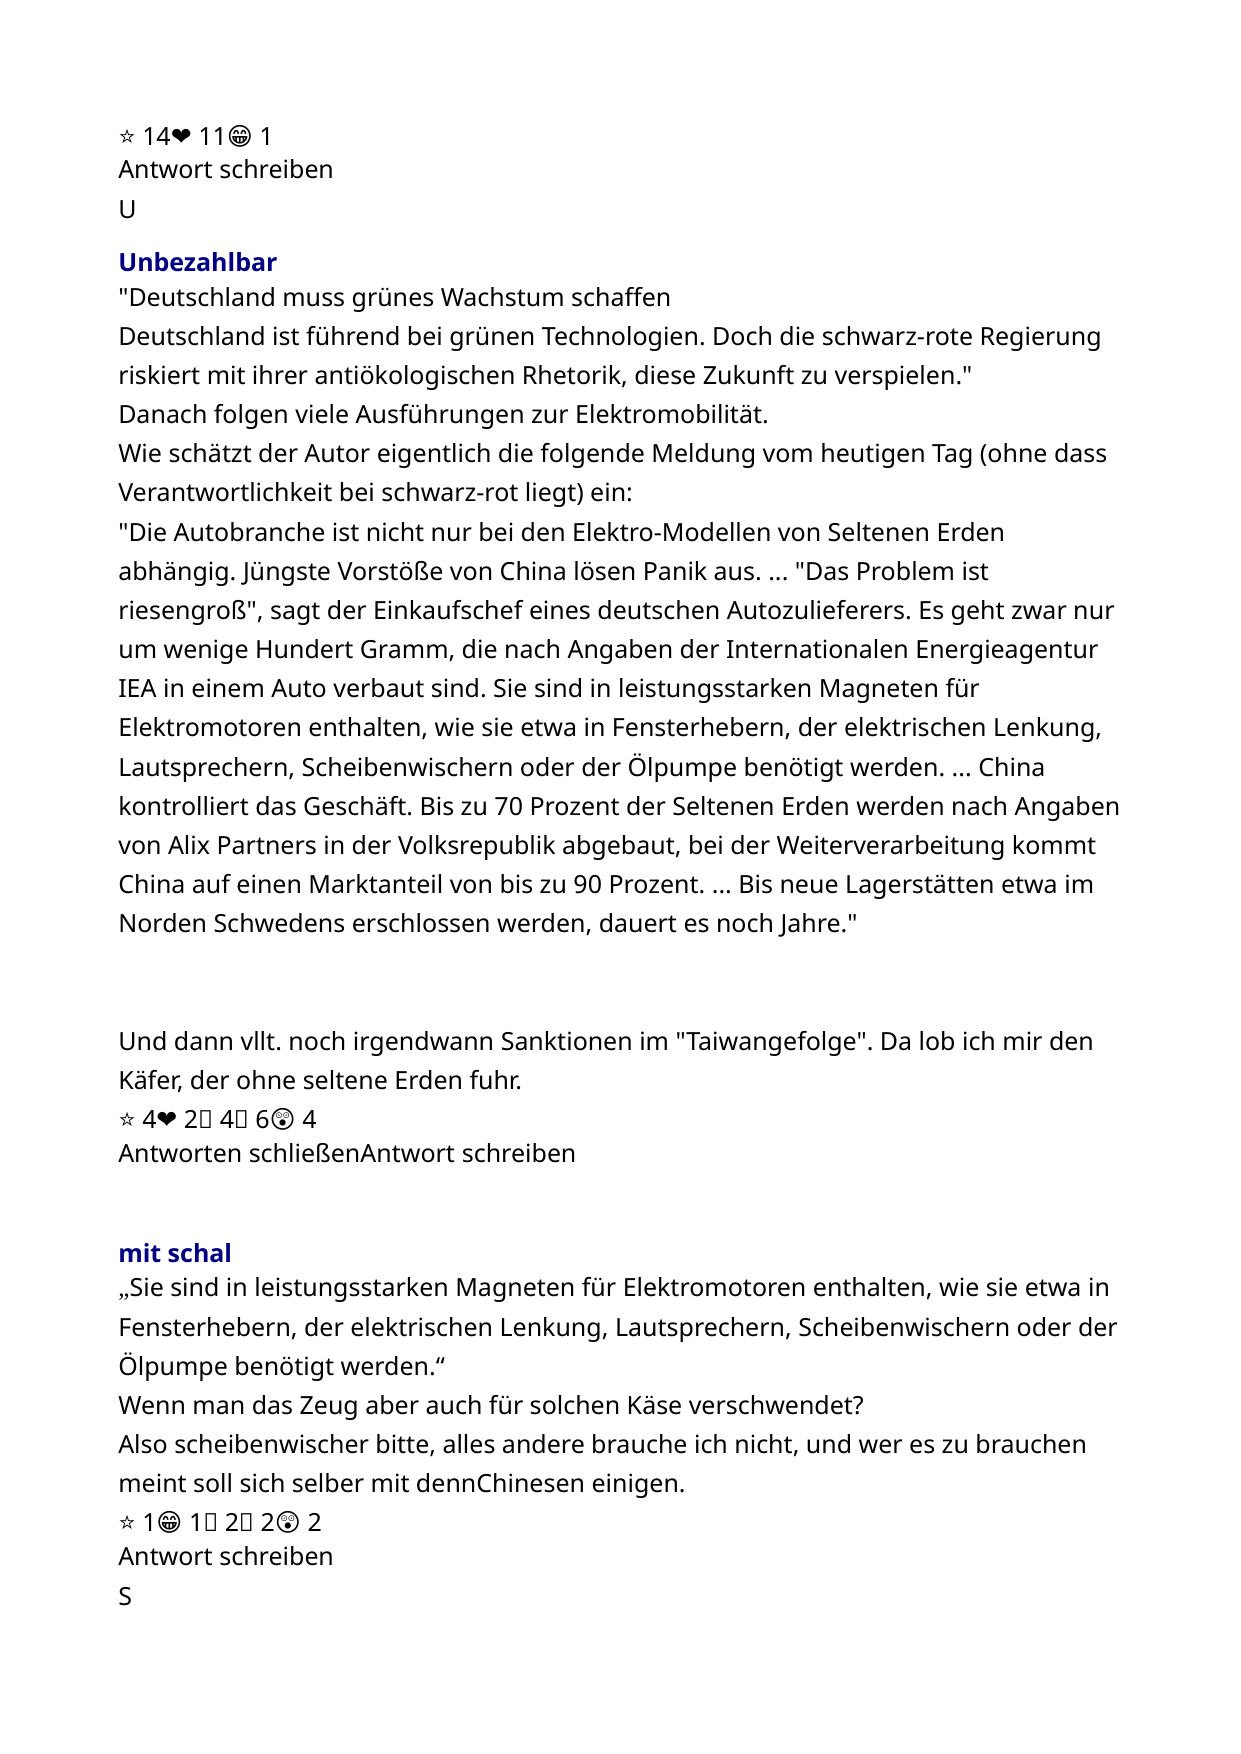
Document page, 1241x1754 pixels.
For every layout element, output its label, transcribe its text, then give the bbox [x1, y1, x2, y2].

text Antworten schließenAntwort schreiben [118, 1136, 1122, 1170]
text Wie schätzt der Autor eigentlich die folgende Meldung vom heutigen Tag (ohne dass Verantwortlichkeit bei schwarz-rot liegt) ein: [118, 436, 1122, 509]
text Und dann vllt. noch irgendwann Sanktionen im "Taiwangefolge". Da lob ich mir den Käfer, der ohne seltene Erden fuhr. [118, 1023, 1122, 1097]
text Deutschland ist führend bei grünen Technologien. Doch die schwarz-rote Regierung riskiert mit ihrer antiökologischen Rhetorik, diese Zukunft zu verspielen." [118, 318, 1122, 392]
text "Deutschland muss grünes Wachstum schaffen [118, 279, 1122, 313]
text „Sie sind in leistungsstarken Magneten für Elektromotoren enthalten, wie sie etwa in Fensterhebern, der elektrischen Lenkung, Lautsprechern, Scheibenwischern oder der Ölpumpe benötigt werden.“ [118, 1270, 1122, 1382]
text https://www.t-online.de/finanzen/aktuelles/wirtschaft/id_100761096/china-drosselt-exporte-seltener-erden-autobranche-warnt-vor-stillstand.html [118, 945, 1122, 1018]
text ⭐️ 4❤️ 2🙁 4🤨 6😲 4 [118, 1102, 1122, 1136]
text U [118, 191, 1122, 225]
text ⭐️ 14❤️ 11😁 1 [118, 118, 1122, 152]
text ⭐️ 1😁 1🙁 2🤨 2😲 2 [118, 1505, 1122, 1539]
text "Die Autobranche ist nicht nur bei den Elektro-Modellen von Seltenen Erden abhängig. Jüngste Vorstöße von China lösen Panik aus. ... "Das Problem ist riesengroß", sagt der Einkaufschef eines deutschen Autozulieferers. Es geht zwar nur um wenige Hundert Gramm, die nach Angaben der Internationalen Energieagentur IEA in einem Auto verbaut sind. Sie sind in leistungsstarken Magneten für Elektromotoren enthalten, wie sie etwa in Fensterhebern, der elektrischen Lenkung, Lautsprechern, Scheibenwischern oder der Ölpumpe benötigt werden. ... China kontrolliert das Geschäft. Bis zu 70 Prozent der Seltenen Erden werden nach Angaben von Alix Partners in der Volksrepublik abgebaut, bei der Weiterverarbeitung kommt China auf einen Marktanteil von bis zu 90 Prozent. ... Bis neue Lagerstätten etwa im Norden Schwedens erschlossen werden, dauert es noch Jahre." [118, 514, 1122, 940]
text Antwort schreiben [118, 1539, 1122, 1573]
text Wenn man das Zeug aber auch für solchen Käse verschwendet? [118, 1387, 1122, 1422]
subtitle mit schal [118, 1236, 1122, 1270]
text Also scheibenwischer bitte, alles andere brauche ich nicht, und wer es zu brauchen meint soll sich selber mit dennChinesen einigen. [118, 1427, 1122, 1500]
text S [118, 1578, 1122, 1612]
text Antwort schreiben [118, 152, 1122, 186]
text Danach folgen viele Ausführungen zur Elektromobilität. [118, 397, 1122, 431]
subtitle Unbezahlbar [118, 245, 1122, 279]
